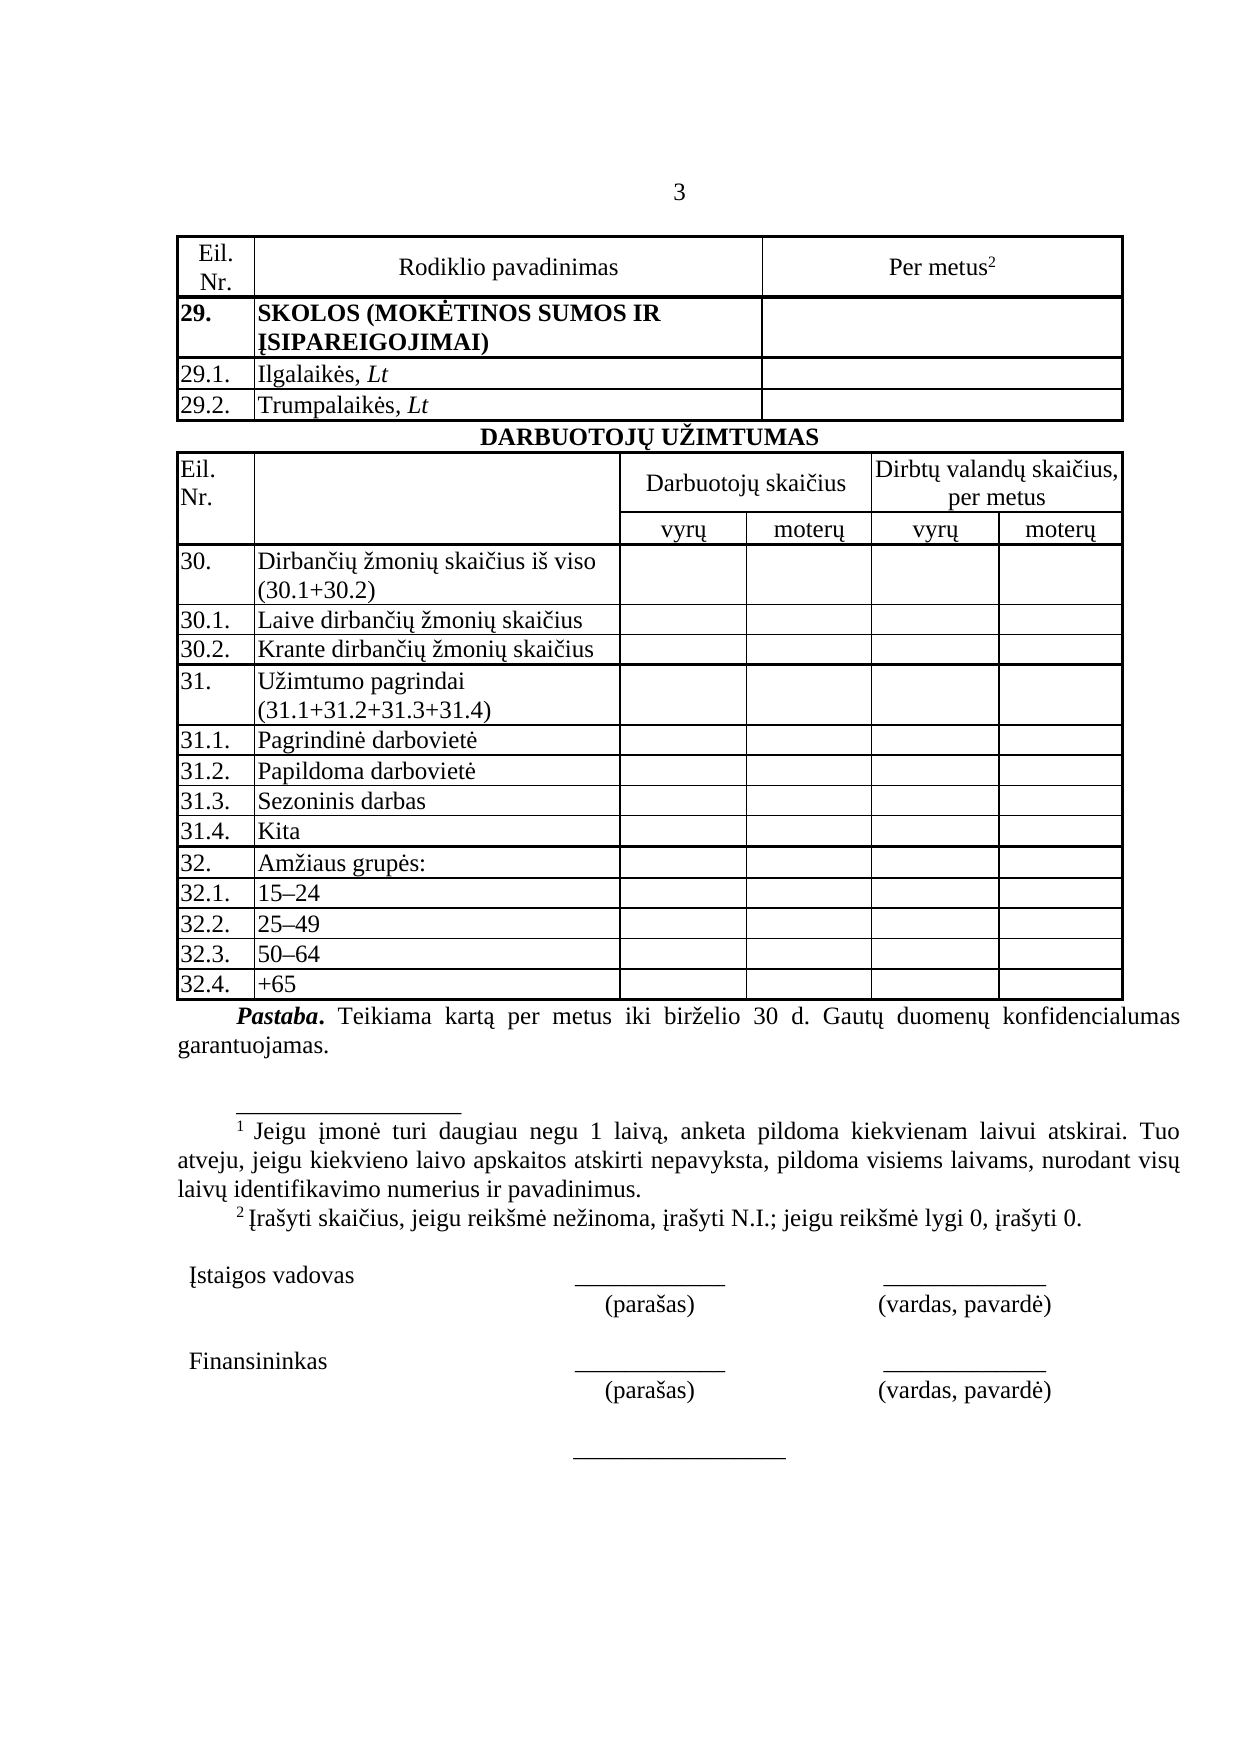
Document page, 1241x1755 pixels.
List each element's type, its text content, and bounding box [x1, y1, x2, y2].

table_cell 32.3. [179, 939, 254, 968]
table_cell [747, 879, 871, 907]
table_cell [621, 939, 746, 968]
table_cell vyrų [872, 513, 998, 543]
table_cell Sezoninis darbas [255, 786, 619, 815]
table_cell 50–64 [255, 939, 619, 968]
table_cell [969, 359, 1121, 388]
table_cell 29. [179, 299, 254, 356]
table_cell DARBUOTOJŲ UŽIMTUMAS [177, 422, 1122, 451]
table_cell [763, 299, 969, 356]
table_cell +65 [255, 970, 619, 998]
table_cell [1000, 756, 1121, 784]
table_cell [621, 546, 746, 604]
table_cell 15–24 [255, 879, 619, 907]
table_cell [872, 909, 998, 938]
table_cell [747, 726, 871, 754]
table_cell Eil. Nr. [179, 454, 254, 543]
table_cell [1000, 666, 1121, 724]
table_cell [1000, 879, 1121, 907]
table_header ____________ (parašas) [492, 1346, 807, 1404]
table_cell [255, 454, 619, 543]
table_cell Dirbančių žmonių skaičius iš viso (30.1+30.2) [255, 546, 619, 604]
table_cell Darbuotojų skaičius [621, 454, 871, 511]
table_cell Trumpalaikės, Lt [255, 390, 761, 419]
table_cell Užimtumo pagrindai (31.1+31.2+31.3+31.4) [255, 666, 619, 724]
table_cell [763, 359, 969, 388]
table_cell Ilgalaikės, Lt [255, 359, 761, 388]
table_cell [872, 848, 998, 877]
table_cell [763, 390, 969, 419]
table_cell [1000, 726, 1121, 754]
table_cell [969, 299, 1121, 356]
table_cell [1000, 635, 1121, 663]
table_cell [969, 390, 1121, 419]
table_cell 30.2. [179, 635, 254, 663]
table_cell [1000, 848, 1121, 877]
table_cell [747, 666, 871, 724]
table_cell [747, 635, 871, 663]
table_cell [747, 909, 871, 938]
table_cell [1000, 970, 1121, 998]
table_cell SKOLOS (MOKĖTINOS SUMOS IR ĮSIPAREIGOJIMAI) [255, 299, 761, 356]
table_cell [621, 909, 746, 938]
table_cell [747, 786, 871, 815]
text 1 Jeigu įmonė turi daugiau negu 1 laivą, anketa pildoma kiekvienam laivui atskirai. Tuo atveju, jeigu kiekvieno laivo apskaitos atskirti nepavyksta, pildoma visiems laivams, nurodant visų laivų identifikavimo numerius ir pavadinimus. [177, 1116, 1181, 1203]
table_header Per metus2 [763, 238, 1121, 295]
table_cell 32. [179, 848, 254, 877]
table_header Rodiklio pavadinimas [255, 238, 762, 295]
table_cell [872, 970, 998, 998]
table_cell [1000, 605, 1121, 633]
table_cell [872, 635, 998, 663]
table_cell 32.1. [179, 879, 254, 907]
table_cell moterų [1000, 513, 1121, 543]
table_cell Krante dirbančių žmonių skaičius [255, 635, 619, 663]
table_cell 31.1. [179, 726, 254, 754]
table_cell [872, 786, 998, 815]
text _________________ [177, 1433, 1181, 1461]
table_cell 30. [179, 546, 254, 604]
table_cell [1000, 939, 1121, 968]
table_cell [872, 939, 998, 968]
table_cell [747, 939, 871, 968]
table_cell 29.1. [179, 359, 254, 388]
table_cell [621, 816, 746, 845]
table_cell 31.2. [179, 756, 254, 784]
table_cell [621, 879, 746, 907]
table_cell [1000, 909, 1121, 938]
table_cell [1000, 546, 1121, 604]
table_cell Laive dirbančių žmonių skaičius [255, 605, 619, 633]
table_cell [1000, 786, 1121, 815]
table_cell [747, 970, 871, 998]
table_cell 32.4. [179, 970, 254, 998]
table_cell [872, 816, 998, 845]
table_cell [872, 756, 998, 784]
table_header _____________ (vardas, pavardė) [807, 1346, 1122, 1404]
table_cell 31.4. [179, 816, 254, 845]
table_cell [621, 786, 746, 815]
table_cell 25–49 [255, 909, 619, 938]
table_header ____________ (parašas) [492, 1260, 807, 1318]
table_cell [872, 666, 998, 724]
table_cell [747, 848, 871, 877]
table_cell vyrų [621, 513, 746, 543]
table_cell [872, 879, 998, 907]
table_cell [747, 546, 871, 604]
table_cell [747, 756, 871, 784]
table_cell [1000, 816, 1121, 845]
table_cell 30.1. [179, 605, 254, 633]
table_cell 31. [179, 666, 254, 724]
table_cell 31.3. [179, 786, 254, 815]
table_cell [872, 546, 998, 604]
table_cell [621, 726, 746, 754]
table_cell 29.2. [179, 390, 254, 419]
table_header _____________ (vardas, pavardė) [807, 1260, 1122, 1318]
table_cell [872, 605, 998, 633]
table_header Eil. Nr. [179, 238, 254, 295]
table_header Finansininkas [177, 1346, 492, 1404]
table_cell Pagrindinė darbovietė [255, 726, 619, 754]
table_cell [872, 726, 998, 754]
table_cell [621, 635, 746, 663]
text Pastaba. Teikiama kartą per metus iki birželio 30 d. Gautų duomenų konfidencialumas garantuojamas. [177, 1001, 1181, 1059]
text __________________ [177, 1088, 1181, 1116]
table_cell Dirbtų valandų skaičius, per metus [872, 454, 1121, 511]
table_cell Amžiaus grupės: [255, 848, 619, 877]
table_cell [621, 666, 746, 724]
table_cell [747, 816, 871, 845]
table_header Įstaigos vadovas [177, 1260, 492, 1318]
table_cell Kita [255, 816, 619, 845]
table_cell [621, 756, 746, 784]
table_cell Papildoma darbovietė [255, 756, 619, 784]
table_cell [621, 970, 746, 998]
table_cell 32.2. [179, 909, 254, 938]
table_cell [747, 605, 871, 633]
table_cell moterų [747, 513, 871, 543]
text 2 Įrašyti skaičius, jeigu reikšmė nežinoma, įrašyti N.I.; jeigu reikšmė lygi 0, įrašyti 0. [177, 1203, 1181, 1231]
table_cell [621, 848, 746, 877]
table_cell [621, 605, 746, 633]
